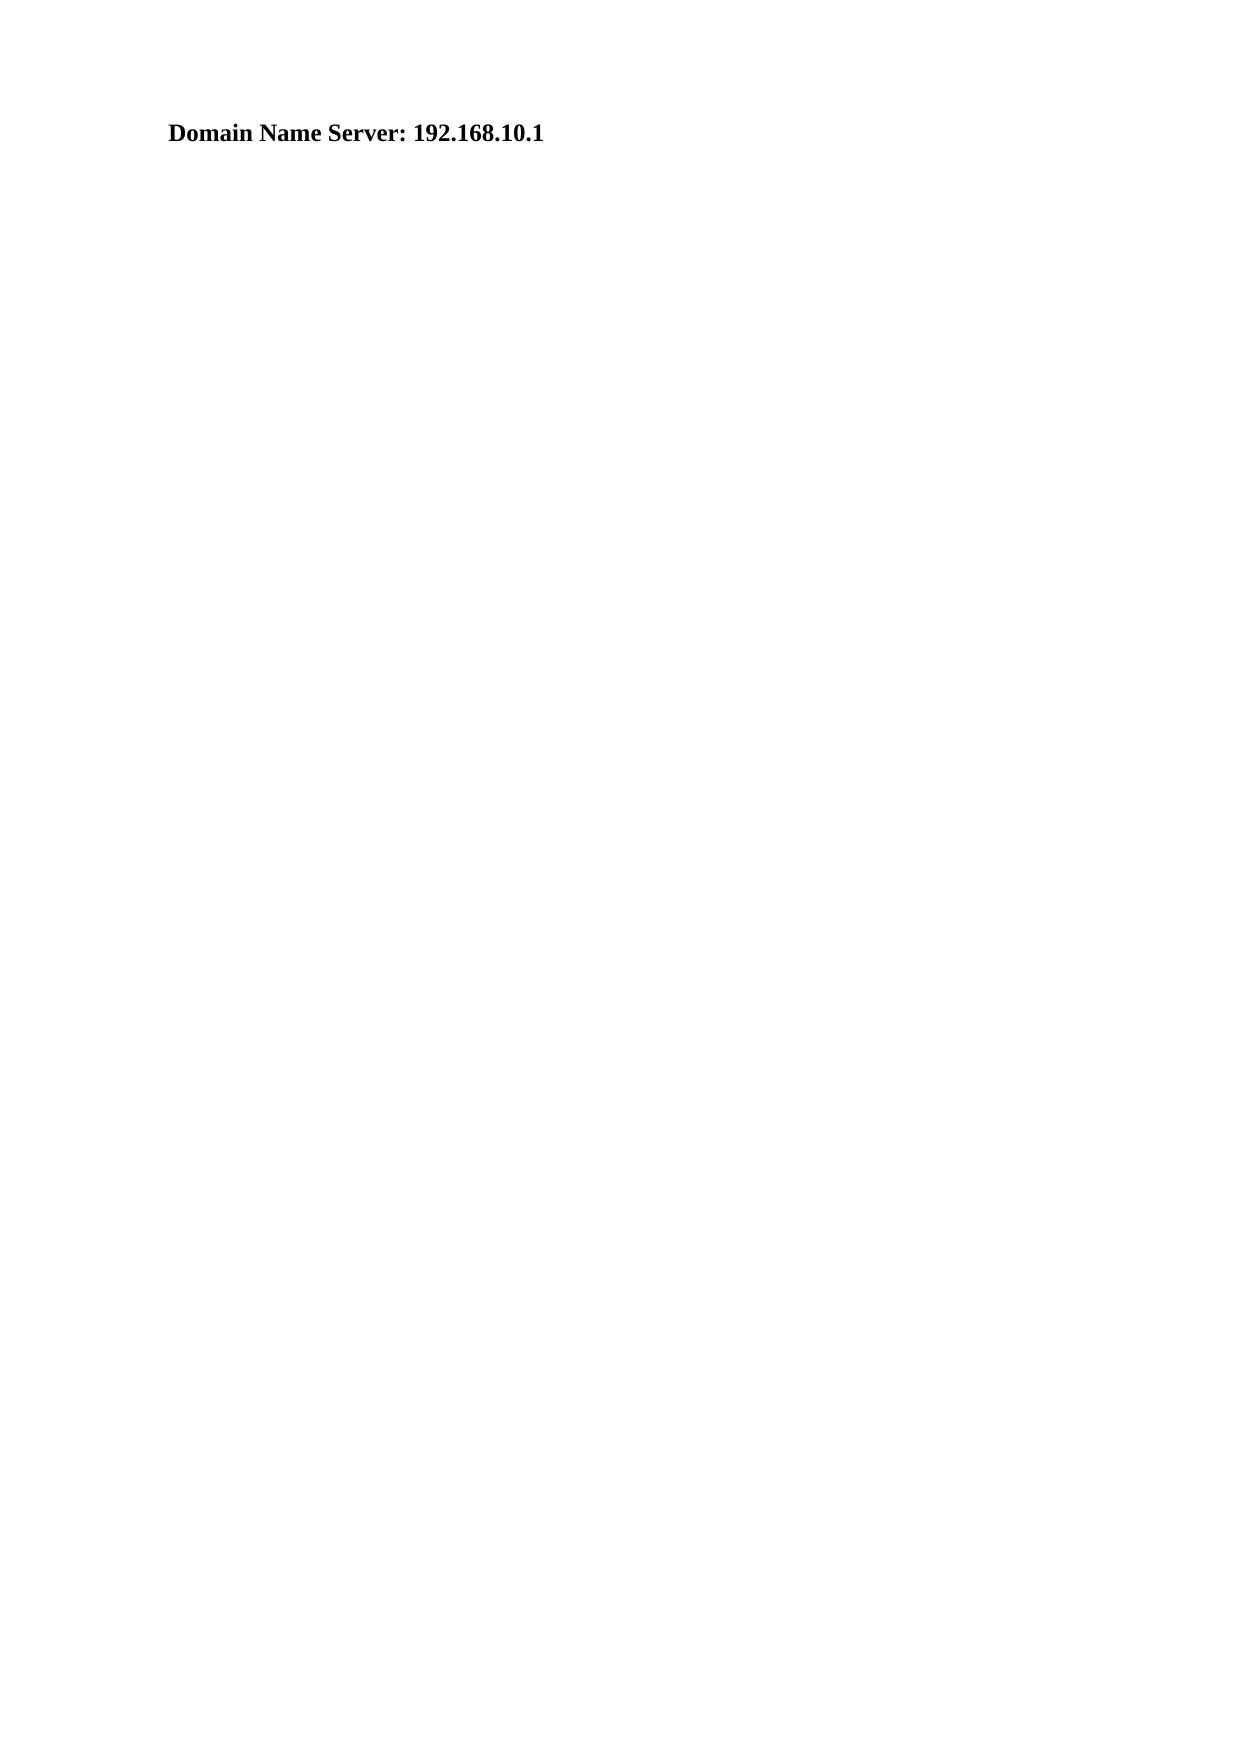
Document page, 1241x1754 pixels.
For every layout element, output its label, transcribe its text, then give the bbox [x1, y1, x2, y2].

text Domain Name Server: 192.168.10.1 [118, 118, 1122, 147]
